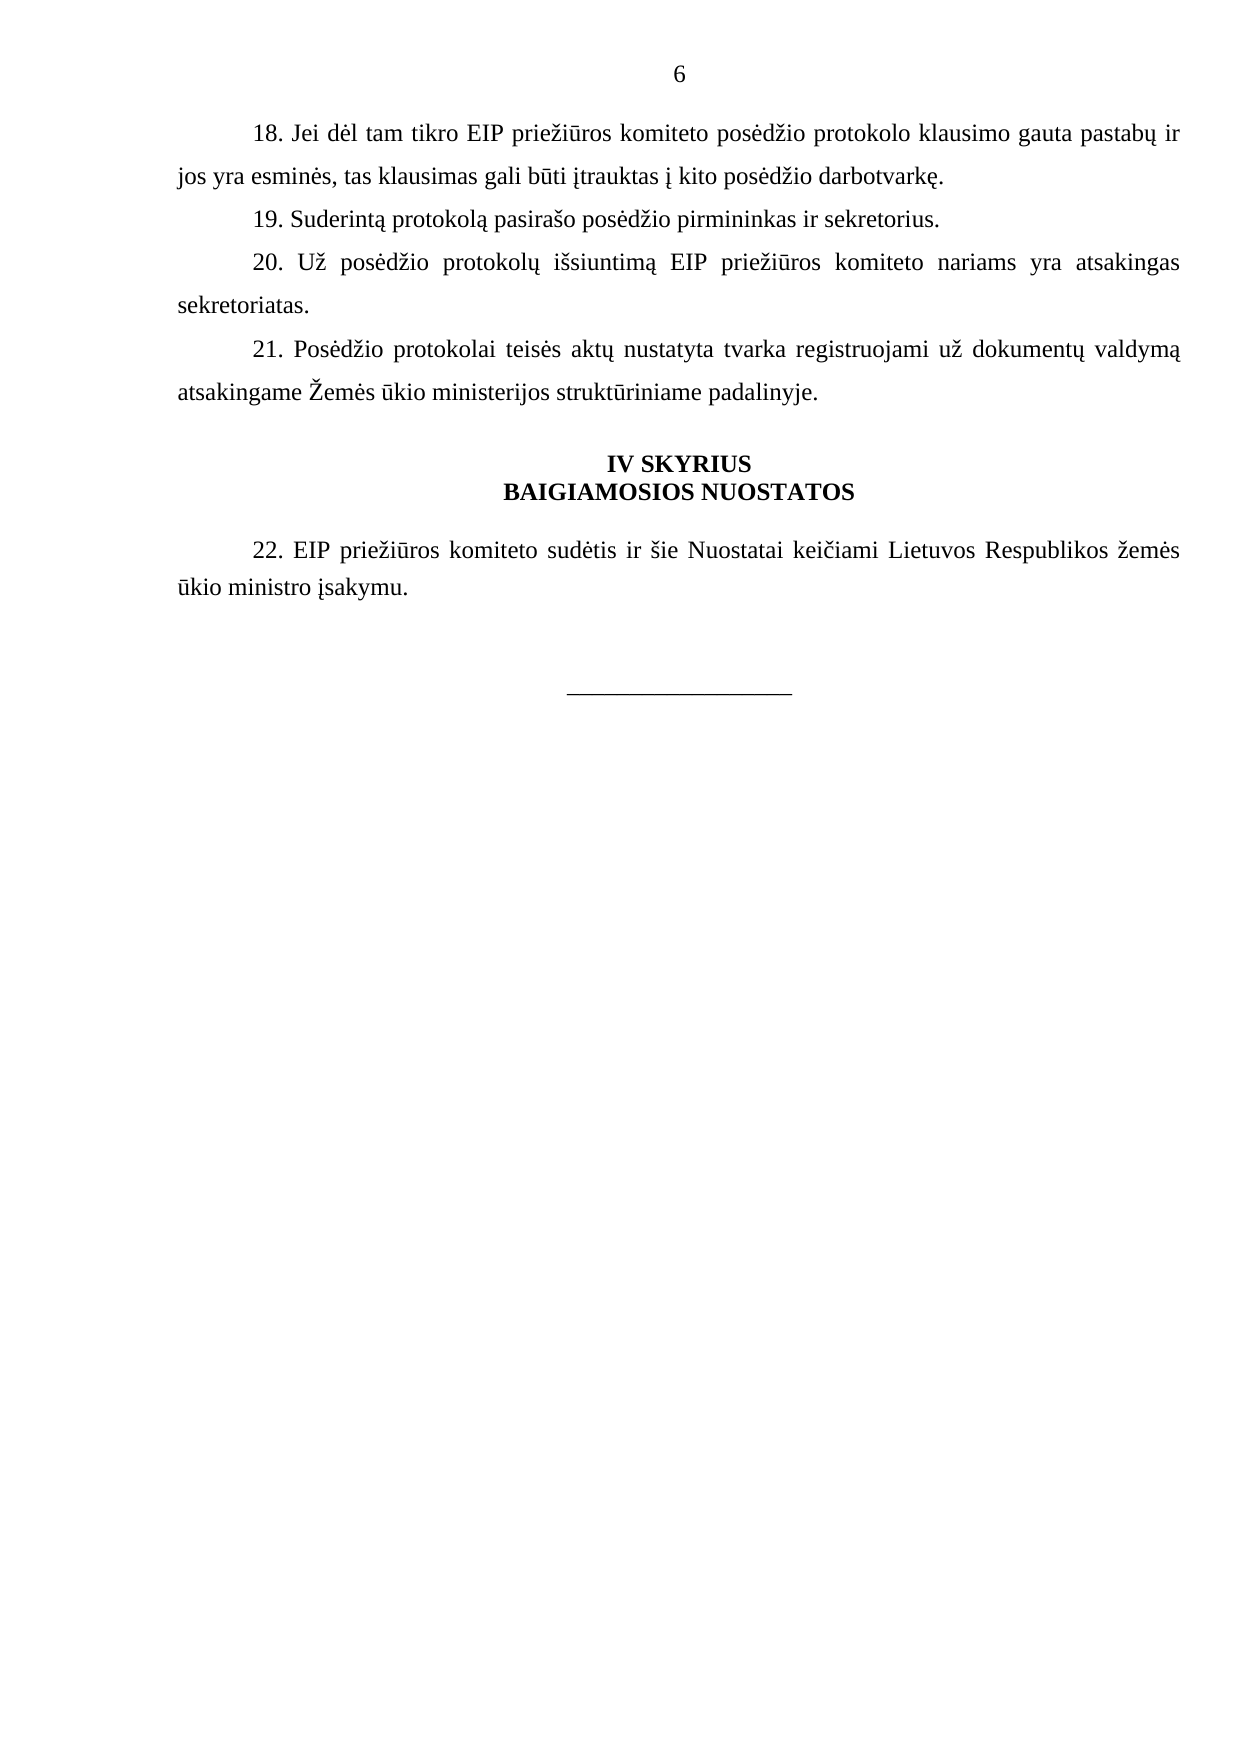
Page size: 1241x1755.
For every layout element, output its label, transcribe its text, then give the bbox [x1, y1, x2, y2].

text 19. Suderintą protokolą pasirašo posėdžio pirmininkas ir sekretorius. [177, 204, 1181, 233]
text 18. Jei dėl tam tikro EIP priežiūros komiteto posėdžio protokolo klausimo gauta pastabų ir jos yra esminės, tas klausimas gali būti įtrauktas į kito posėdžio darbotvarkę. [177, 118, 1181, 190]
text 20. Už posėdžio protokolų išsiuntimą EIP priežiūros komiteto nariams yra atsakingas sekretoriatas. [177, 247, 1181, 319]
text 22. EIP priežiūros komiteto sudėtis ir šie Nuostatai keičiami Lietuvos Respublikos žemės ūkio ministro įsakymu. [177, 535, 1181, 601]
text BAIGIAMOSIOS NUOSTATOS [177, 477, 1181, 506]
text __________________ [177, 669, 1181, 697]
text IV SKYRIUS [177, 449, 1181, 477]
text 21. Posėdžio protokolai teisės aktų nustatyta tvarka registruojami už dokumentų valdymą atsakingame Žemės ūkio ministerijos struktūriniame padalinyje. [177, 334, 1181, 406]
